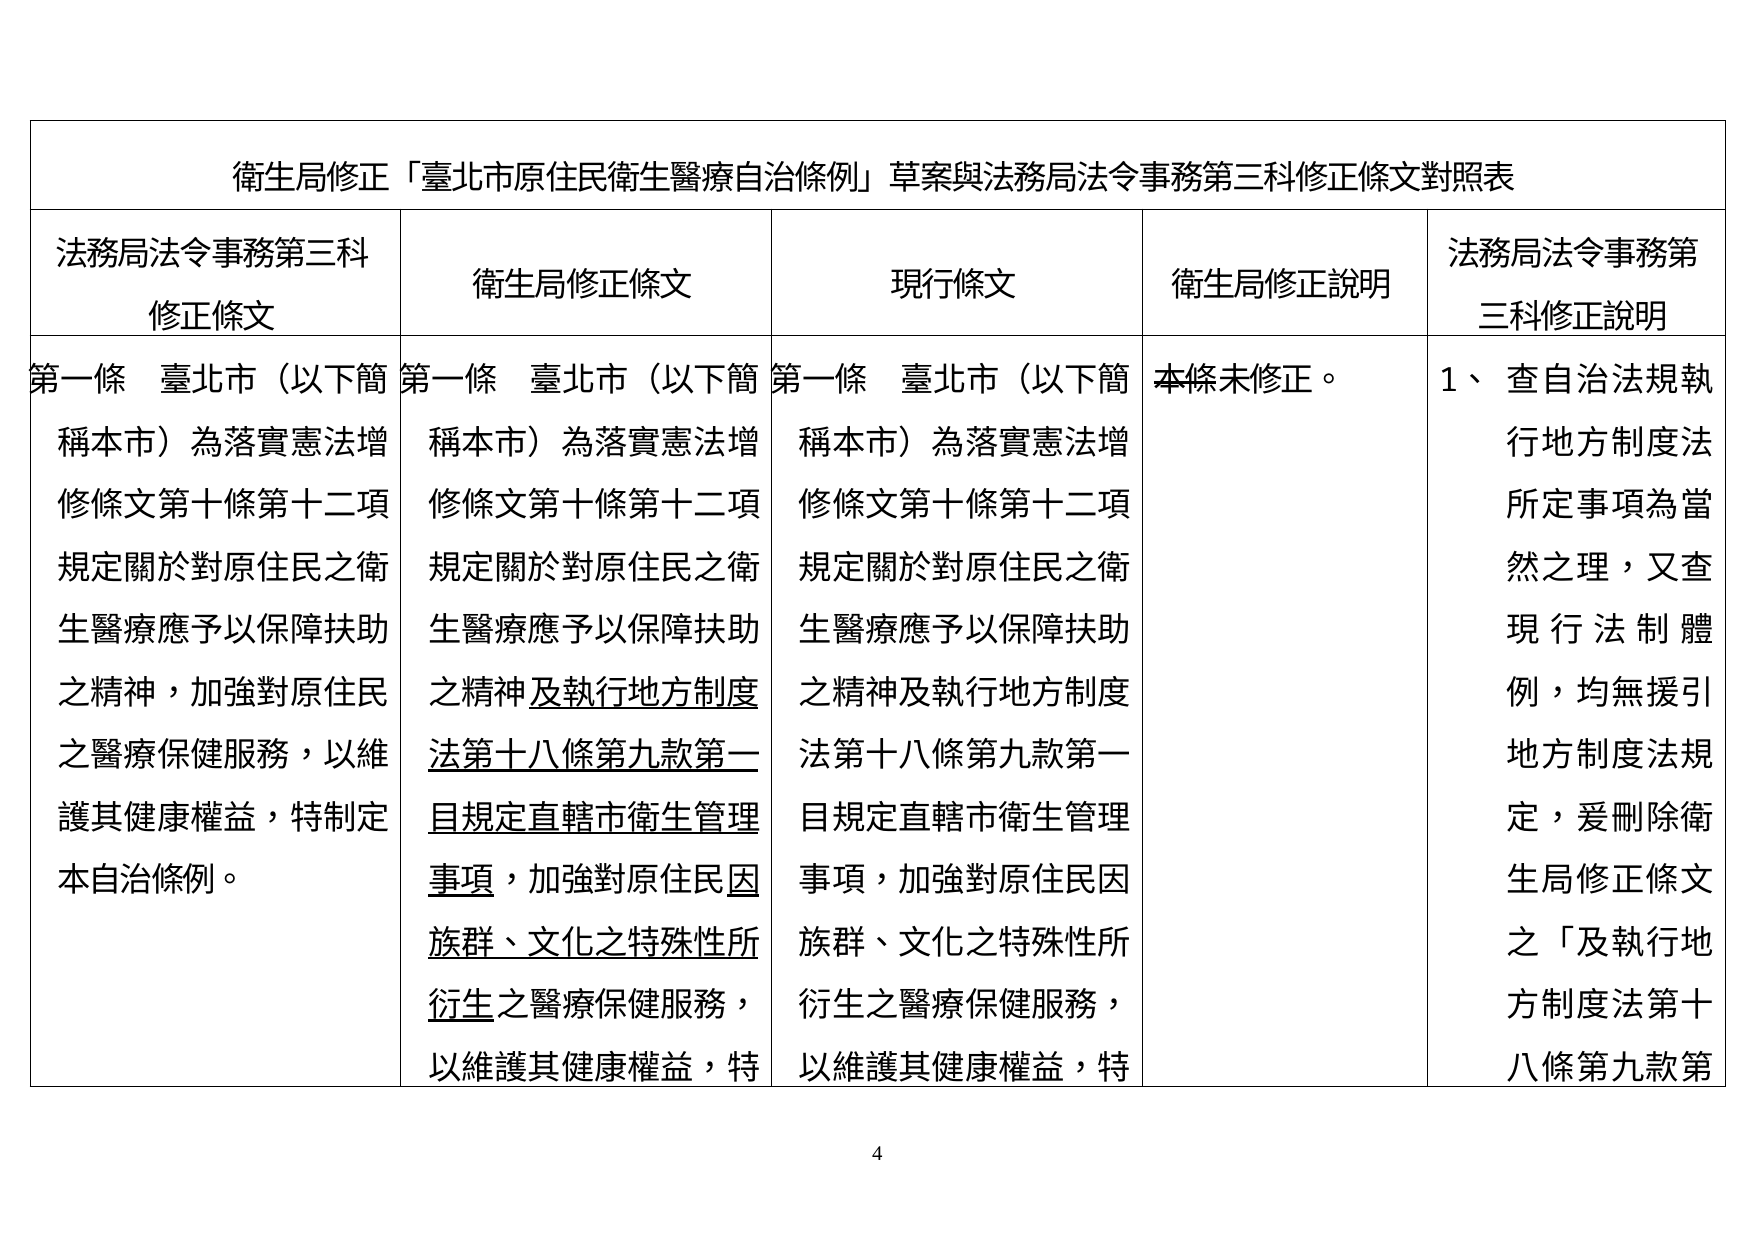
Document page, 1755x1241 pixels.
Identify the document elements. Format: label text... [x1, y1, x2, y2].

table_cell 法務局法令事務第三科修正說明 [1428, 210, 1725, 334]
table_cell 現行條文 [772, 210, 1142, 334]
table_cell 第一條 臺北市（以下簡稱本市）為落實憲法增修條文第十條第十二項規定關於對原住民之衛生醫療應予以保障扶助之精神及執行地方制度法第十八條第九款第一目規定直轄市衛生管理事項，加強對原住民因族群、文化之特殊性所衍生之醫療保健服務，以維護其健康權益，特 [772, 336, 1142, 1086]
table_cell 衛生局修正說明 [1143, 210, 1427, 334]
table_cell 查自治法規執行地方制度法所定事項為當然之理，又查現行法制體例，均無援引地方制度法規定，爰刪除衛生局修正條文之「及執行地方制度法第十八條第九款第 [1428, 336, 1725, 1086]
table_header 衛生局修正「臺北市原住民衛生醫療自治條例」草案與法務局法令事務第三科修正條文對照表 [31, 121, 1725, 208]
table_cell 第一條 臺北市（以下簡稱本市）為落實憲法增修條文第十條第十二項規定關於對原住民之衛生醫療應予以保障扶助之精神及執行地方制度法第十八條第九款第一目規定直轄市衛生管理事項，加強對原住民因族群、文化之特殊性所衍生之醫療保健服務，以維護其健康權益，特 [401, 336, 771, 1086]
table_cell 法務局法令事務第三科 修正條文 [31, 210, 400, 334]
table_cell 衛生局修正條文 [401, 210, 771, 334]
table_cell 本條未修正。 [1143, 336, 1427, 1086]
table_cell 第一條 臺北市（以下簡稱本市）為落實憲法增修條文第十條第十二項規定關於對原住民之衛生醫療應予以保障扶助之精神，加強對原住民之醫療保健服務，以維護其健康權益，特制定本自治條例。 [31, 336, 400, 1086]
